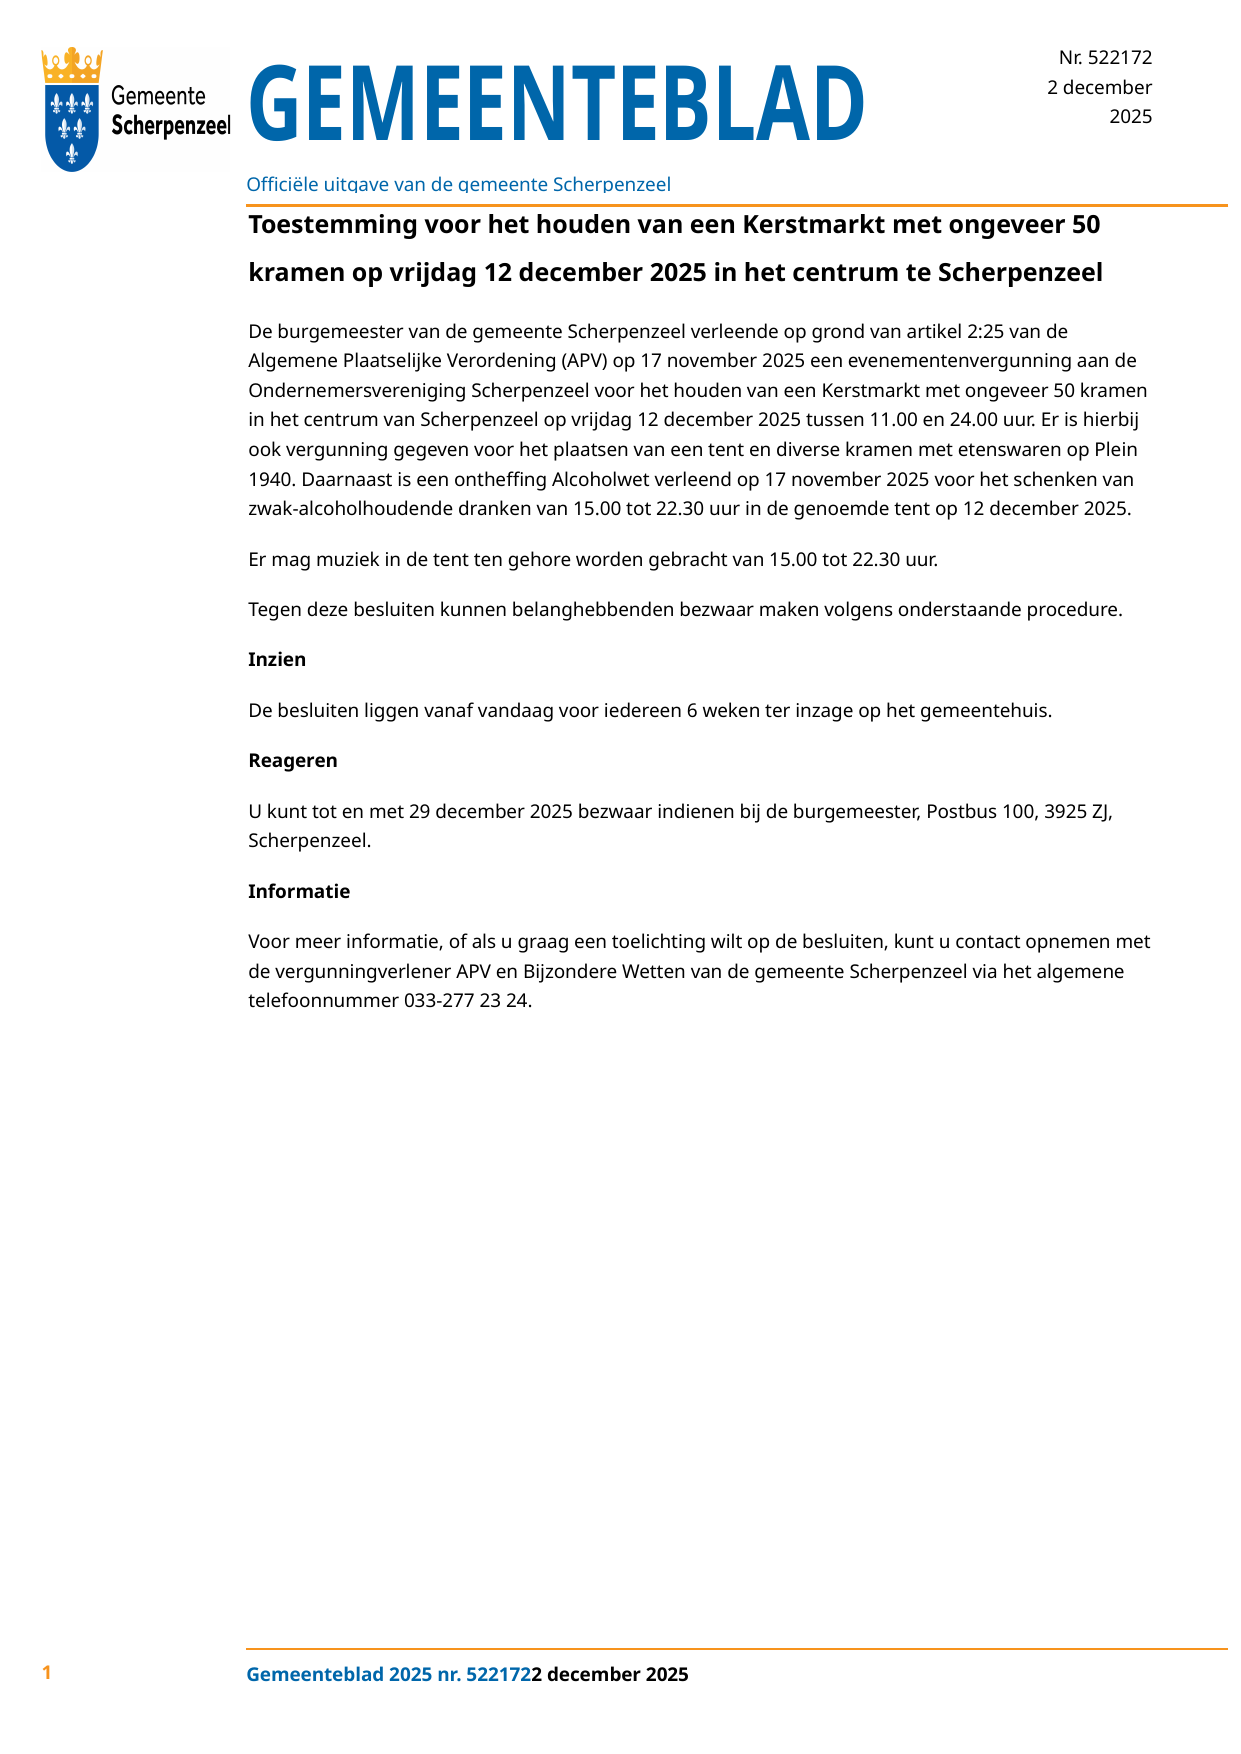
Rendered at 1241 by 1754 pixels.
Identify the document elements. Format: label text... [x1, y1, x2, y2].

picture [41, 47, 231, 172]
text Voor meer informatie, of als u graag een toelichting wilt op de besluiten, kunt u contact opnemen met de vergunningverlener APV en Bijzondere Wetten van de gemeente Scherpenzeel via het algemene telefoonnummer 033-277 23 24. [248, 928, 1152, 1013]
text Tegen deze besluiten kunnen belanghebbenden bezwaar maken volgens onderstaande procedure. [248, 596, 1152, 622]
text Reageren [248, 747, 1152, 773]
text Informatie [248, 878, 1152, 904]
text De burgemeester van de gemeente Scherpenzeel verleende op grond van artikel 2:25 van de Algemene Plaatselijke Verordening (APV) op 17 november 2025 een evenementenvergunning aan de Ondernemersvereniging Scherpenzeel voor het houden van een Kerstmarkt met ongeveer 50 kramen in het centrum van Scherpenzeel op vrijdag 12 december 2025 tussen 11.00 en 24.00 uur. Er is hierbij ook vergunning gegeven voor het plaatsen van een tent en diverse kramen met etenswaren op Plein 1940. Daarnaast is een ontheffing Alcoholwet verleend op 17 november 2025 voor het schenken van zwak-alcoholhoudende dranken van 15.00 tot 22.30 uur in de genoemde tent op 12 december 2025. [248, 318, 1152, 521]
text Inzien [248, 647, 1152, 672]
text De besluiten liggen vanaf vandaag voor iedereen 6 weken ter inzage op het gemeentehuis. [248, 697, 1152, 723]
text Toestemming voor het houden van een Kerstmarkt met ongeveer 50 kramen op vrijdag 12 december 2025 in het centrum te Scherpenzeel [248, 207, 1152, 288]
text U kunt tot en met 29 december 2025 bezwaar indienen bij de burgemeester, Postbus 100, 3925 ZJ, Scherpenzeel. [248, 798, 1152, 853]
text Er mag muziek in de tent ten gehore worden gebracht van 15.00 tot 22.30 uur. [248, 546, 1152, 572]
